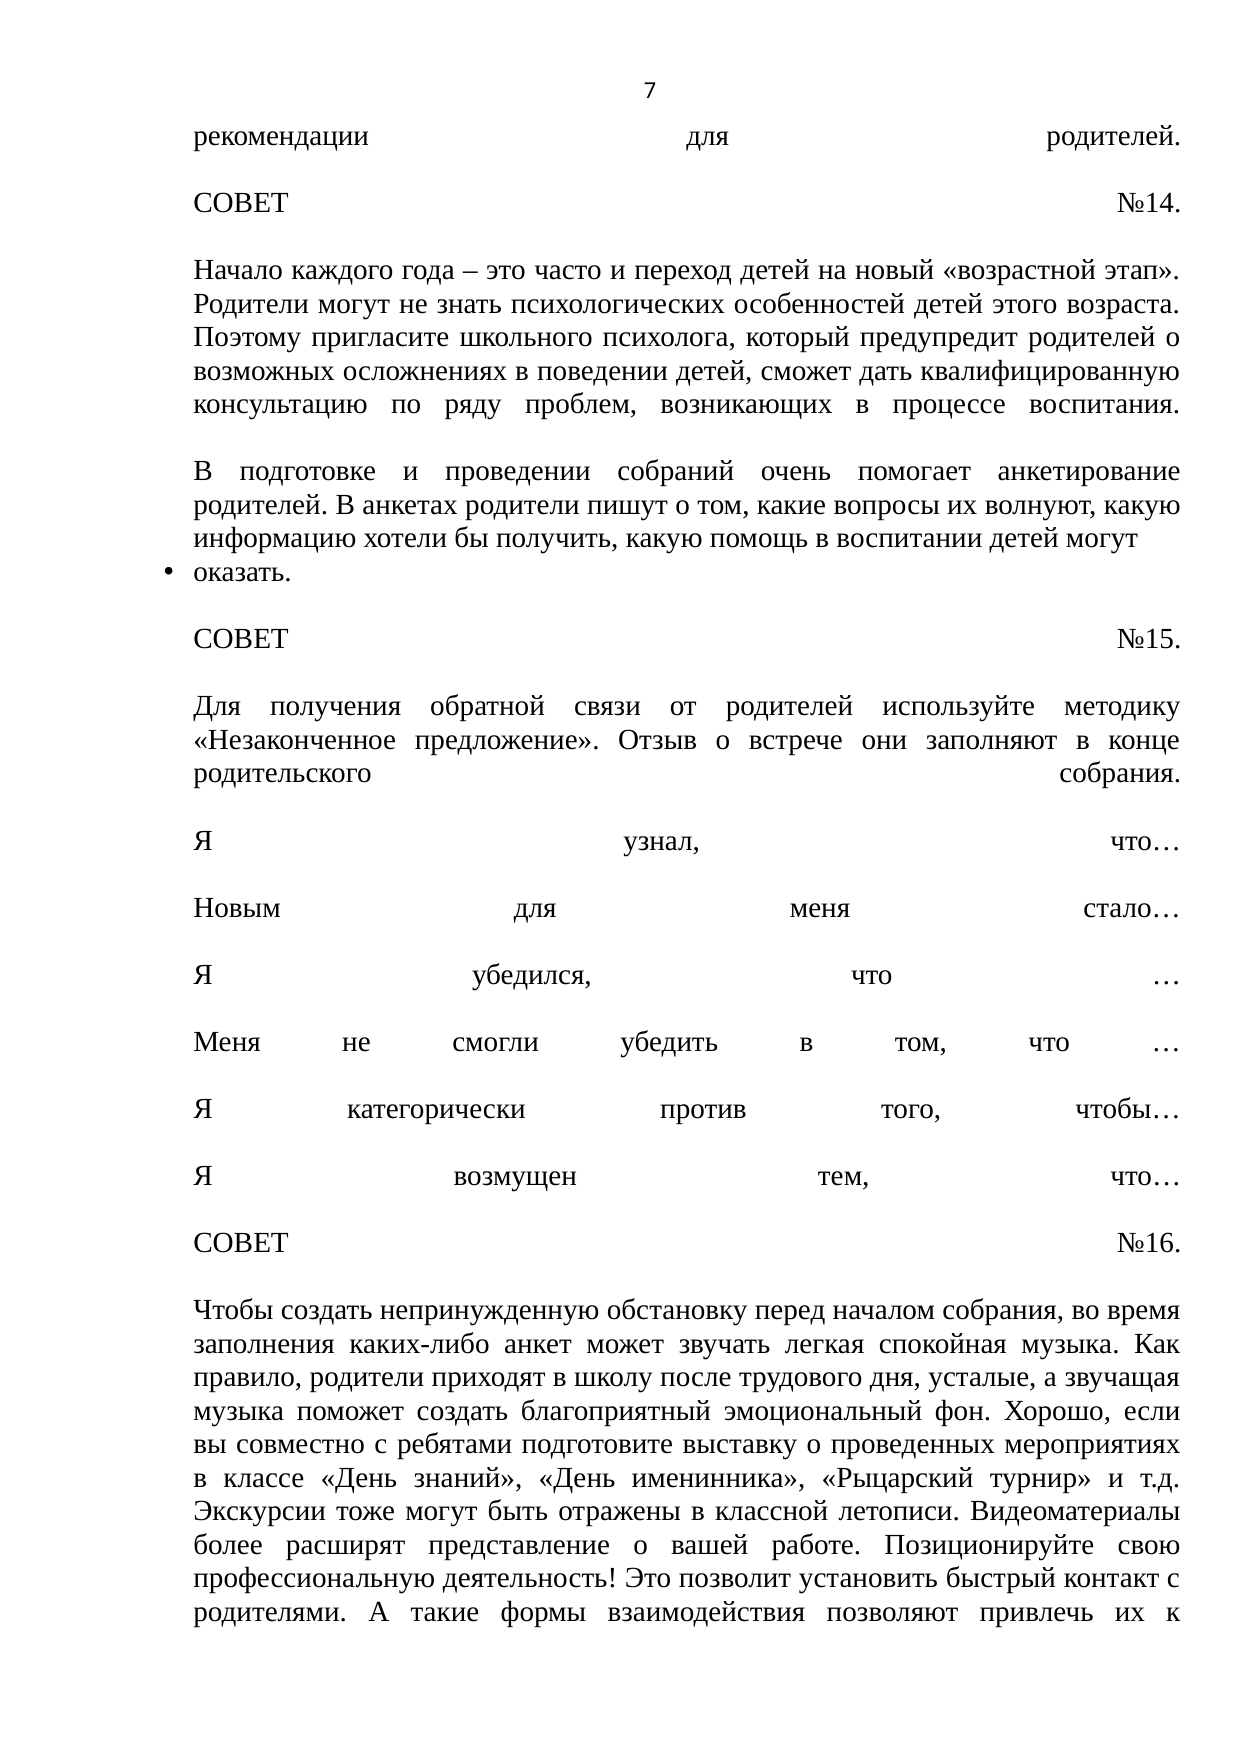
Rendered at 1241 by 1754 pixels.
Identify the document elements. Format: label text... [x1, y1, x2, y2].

list оказать. СОВЕТ №15. Для получения обратной связи от родителей используйте методику «Незаконченное предложение». Отзыв о встрече они заполняют в конце родительского собрания. Я узнал, что… Новым для меня стало… Я убедился, что … Меня не смогли убедить в том, что … Я категорически против того, чтобы… Я возмущен тем, что… СОВЕТ №16. Чтобы создать непринужденную обстановку перед началом собрания, во время заполнения каких-либо анкет может звучать легкая спокойная музыка. Как правило, родители приходят в школу после трудового дня, усталые, а звучащая музыка поможет создать благоприятный эмоциональный фон. Хорошо, если вы совместно с ребятами подготовите выставку о проведенных мероприятиях в классе «День знаний», «День именинника», «Рыцарский турнир» и т.д. Экскурсии тоже могут быть отражены в классной летописи. Видеоматериалы более расширят представление о вашей работе. Позиционируйте свою профессиональную деятельность! Это позволит установить быстрый контакт с родителями. А такие формы взаимодействия позволяют привлечь их к [164, 554, 1181, 1628]
list рекомендации для родителей. СОВЕТ №14. Начало каждого года – это часто и переход детей на новый «возрастной этап». Родители могут не знать психологических особенностей детей этого возраста. Поэтому пригласите школьного психолога, который предупредит родителей о возможных осложнениях в поведении детей, сможет дать квалифицированную консультацию по ряду проблем, возникающих в процессе воспитания. В подготовке и проведении собраний очень помогает анкетирование родителей. В анкетах родители пишут о том, какие вопросы их волнуют, какую информацию хотели бы получить, какую помощь в воспитании детей могут [164, 118, 1181, 554]
